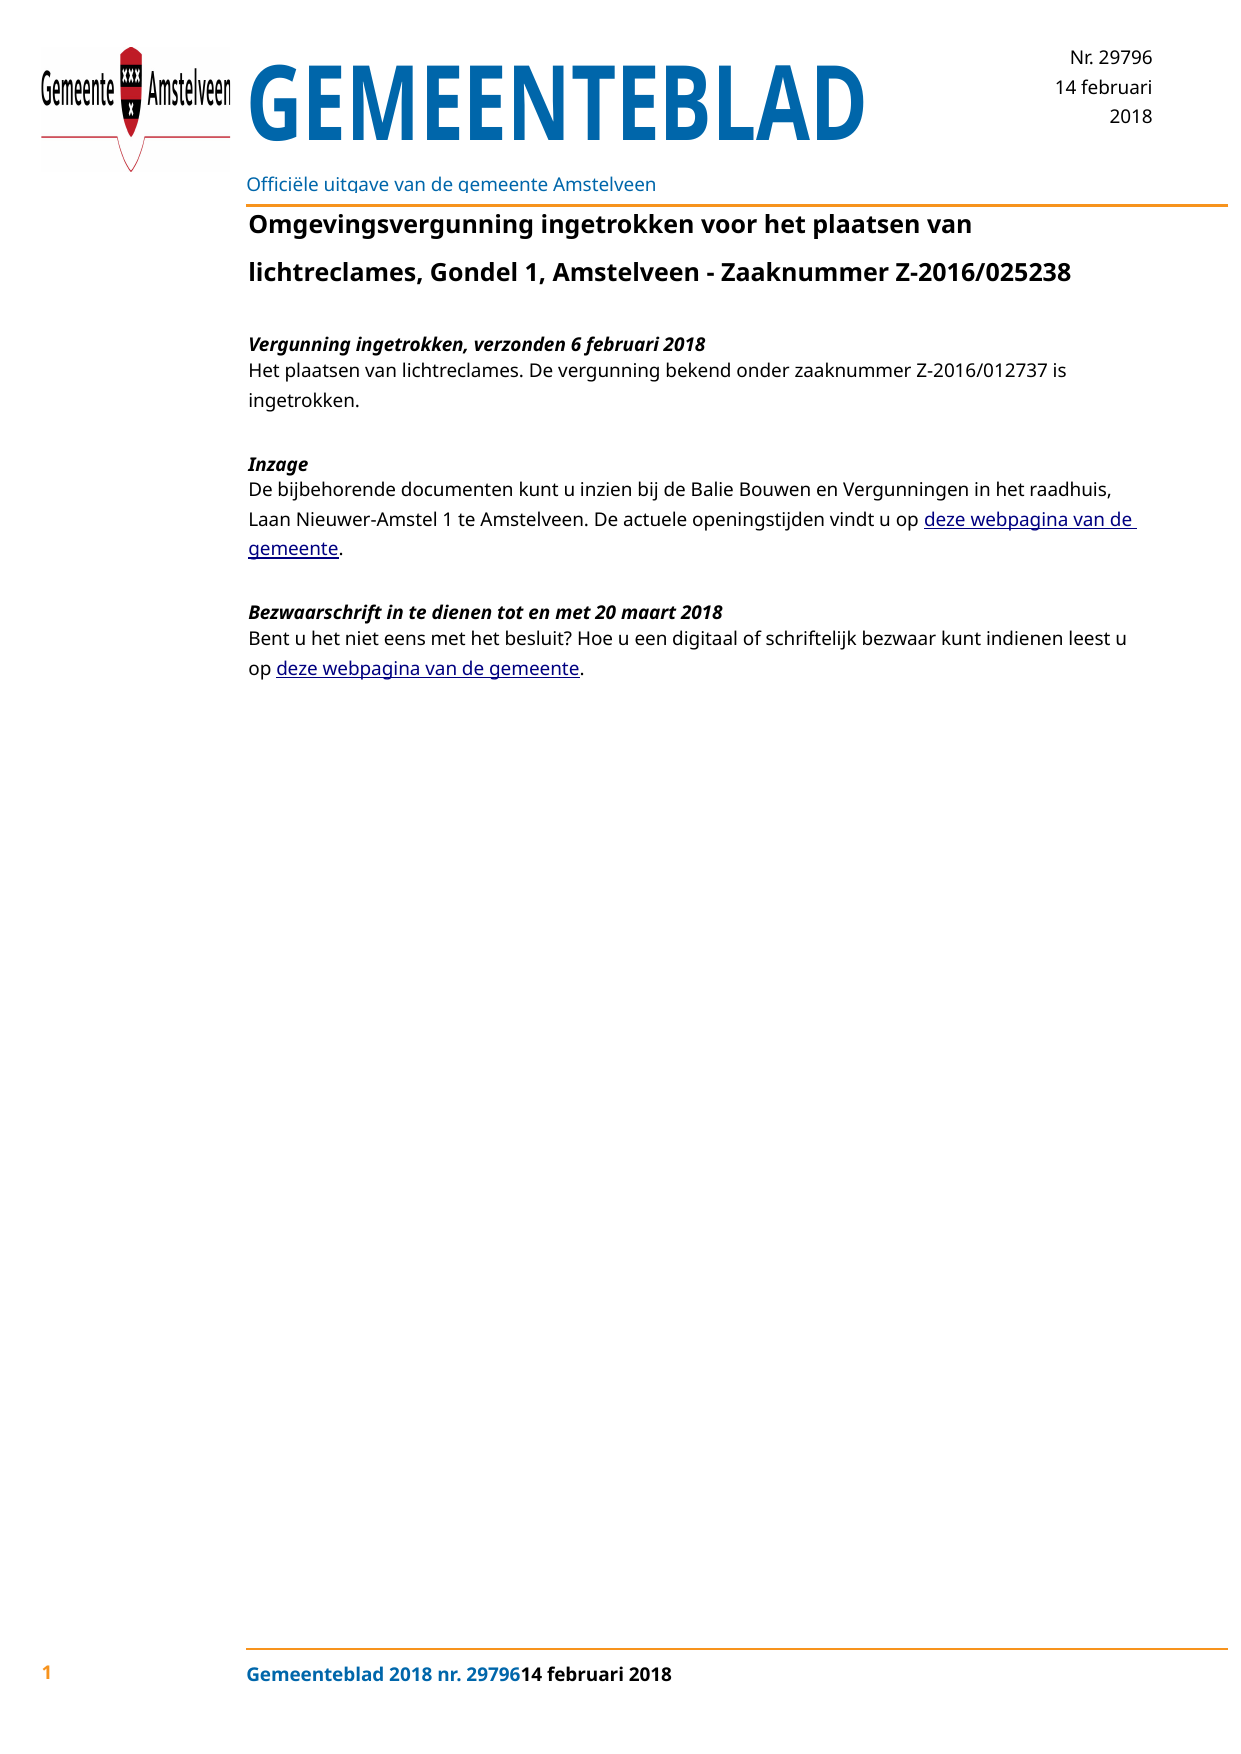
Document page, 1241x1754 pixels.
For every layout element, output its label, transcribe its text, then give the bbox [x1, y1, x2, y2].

text Inzage [248, 451, 1152, 476]
text Vergunning ingetrokken, verzonden 6 februari 2018 [248, 331, 1152, 357]
text De bijbehorende documenten kunt u inzien bij de Balie Bouwen en Vergunningen in het raadhuis, Laan Nieuwer-Amstel 1 te Amstelveen. De actuele openingstijden vindt u op deze webpagina van de gemeente. [248, 476, 1152, 561]
text Bent u het niet eens met het besluit? Hoe u een digitaal of schriftelijk bezwaar kunt indienen leest u op deze webpagina van de gemeente. [248, 625, 1152, 681]
text Het plaatsen van lichtreclames. De vergunning bekend onder zaaknummer Z-2016/012737 is ingetrokken. [248, 357, 1152, 412]
text Bezwaarschrift in te dienen tot en met 20 maart 2018 [248, 599, 1152, 625]
text Omgevingsvergunning ingetrokken voor het plaatsen van lichtreclames, Gondel 1, Amstelveen - Zaaknummer Z-2016/025238 [248, 207, 1152, 288]
picture [41, 47, 231, 172]
